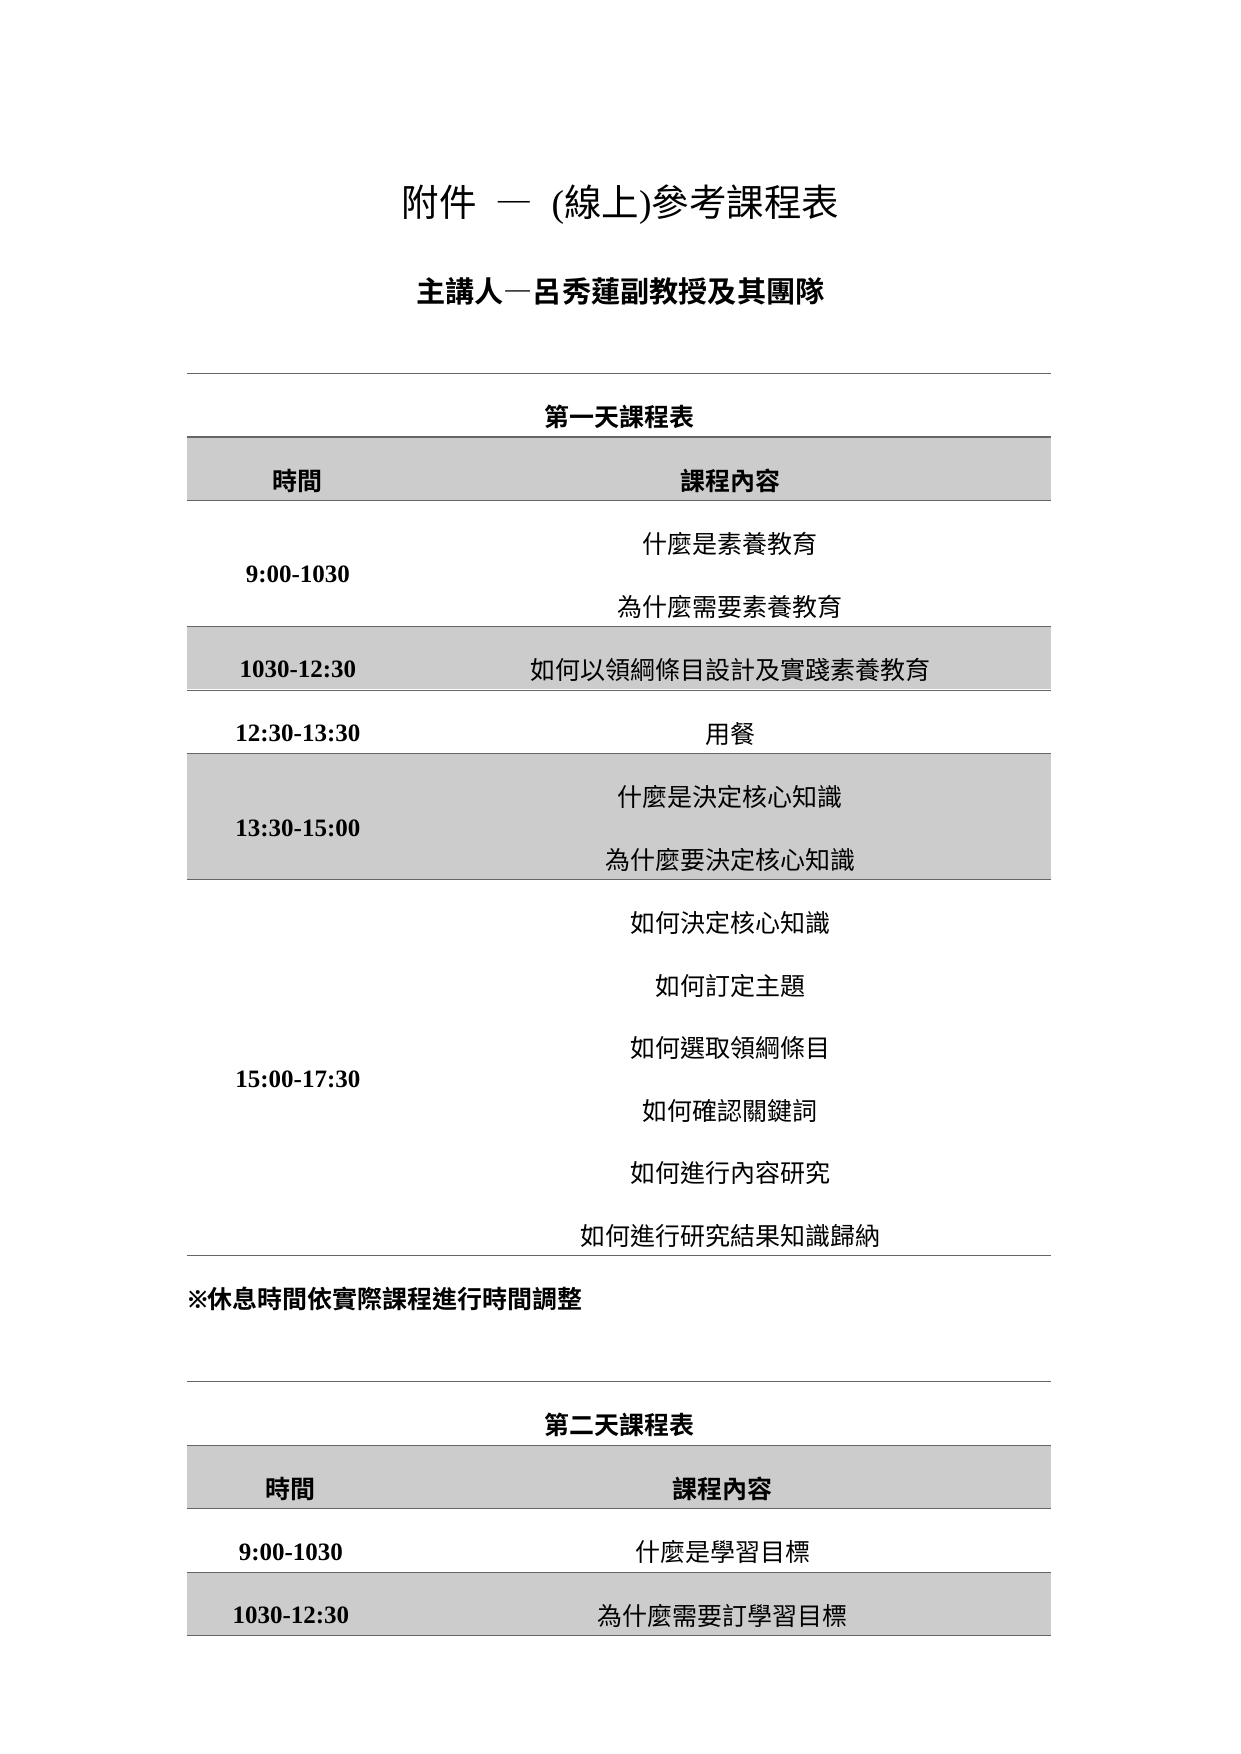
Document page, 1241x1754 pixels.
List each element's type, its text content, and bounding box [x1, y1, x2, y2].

table_header 第一天課程表 [187, 374, 1051, 436]
table_cell 時間 [187, 438, 408, 500]
table_cell 如何以領綱條目設計及實踐素養教育 [408, 627, 1051, 689]
table_cell 課程內容 [394, 1446, 1051, 1508]
table_cell 15:00-17:30 [187, 880, 408, 1255]
table_header 第二天課程表 [187, 1382, 1051, 1445]
table_cell 9:00-1030 [187, 1509, 394, 1572]
table_cell 什麼是學習目標 [394, 1509, 1051, 1572]
table_cell 9:00-1030 [187, 501, 408, 626]
table_cell 1030-12:30 [187, 627, 408, 689]
text 附件 — (線上)參考課程表 [187, 158, 1053, 221]
table_cell 用餐 [408, 691, 1051, 753]
text 主講人—呂秀蓮副教授及其團隊 [187, 248, 1053, 310]
table_cell 為什麼需要訂學習目標 [394, 1573, 1051, 1635]
table_cell 課程內容 [408, 438, 1051, 500]
table_cell 什麼是素養教育 為什麼需要素養教育 [408, 501, 1051, 626]
table_cell 12:30-13:30 [187, 691, 408, 753]
table_cell 13:30-15:00 [187, 754, 408, 879]
text ※休息時間依實際課程進行時間調整 [187, 1256, 1053, 1319]
table_cell 時間 [187, 1446, 394, 1508]
table_cell 1030-12:30 [187, 1573, 394, 1635]
table_cell 如何決定核心知識 如何訂定主題 如何選取領綱條目 如何確認關鍵詞 如何進行內容研究 如何進行研究結果知識歸納 [408, 880, 1051, 1255]
table_cell 什麼是決定核心知識 為什麼要決定核心知識 [408, 754, 1051, 879]
